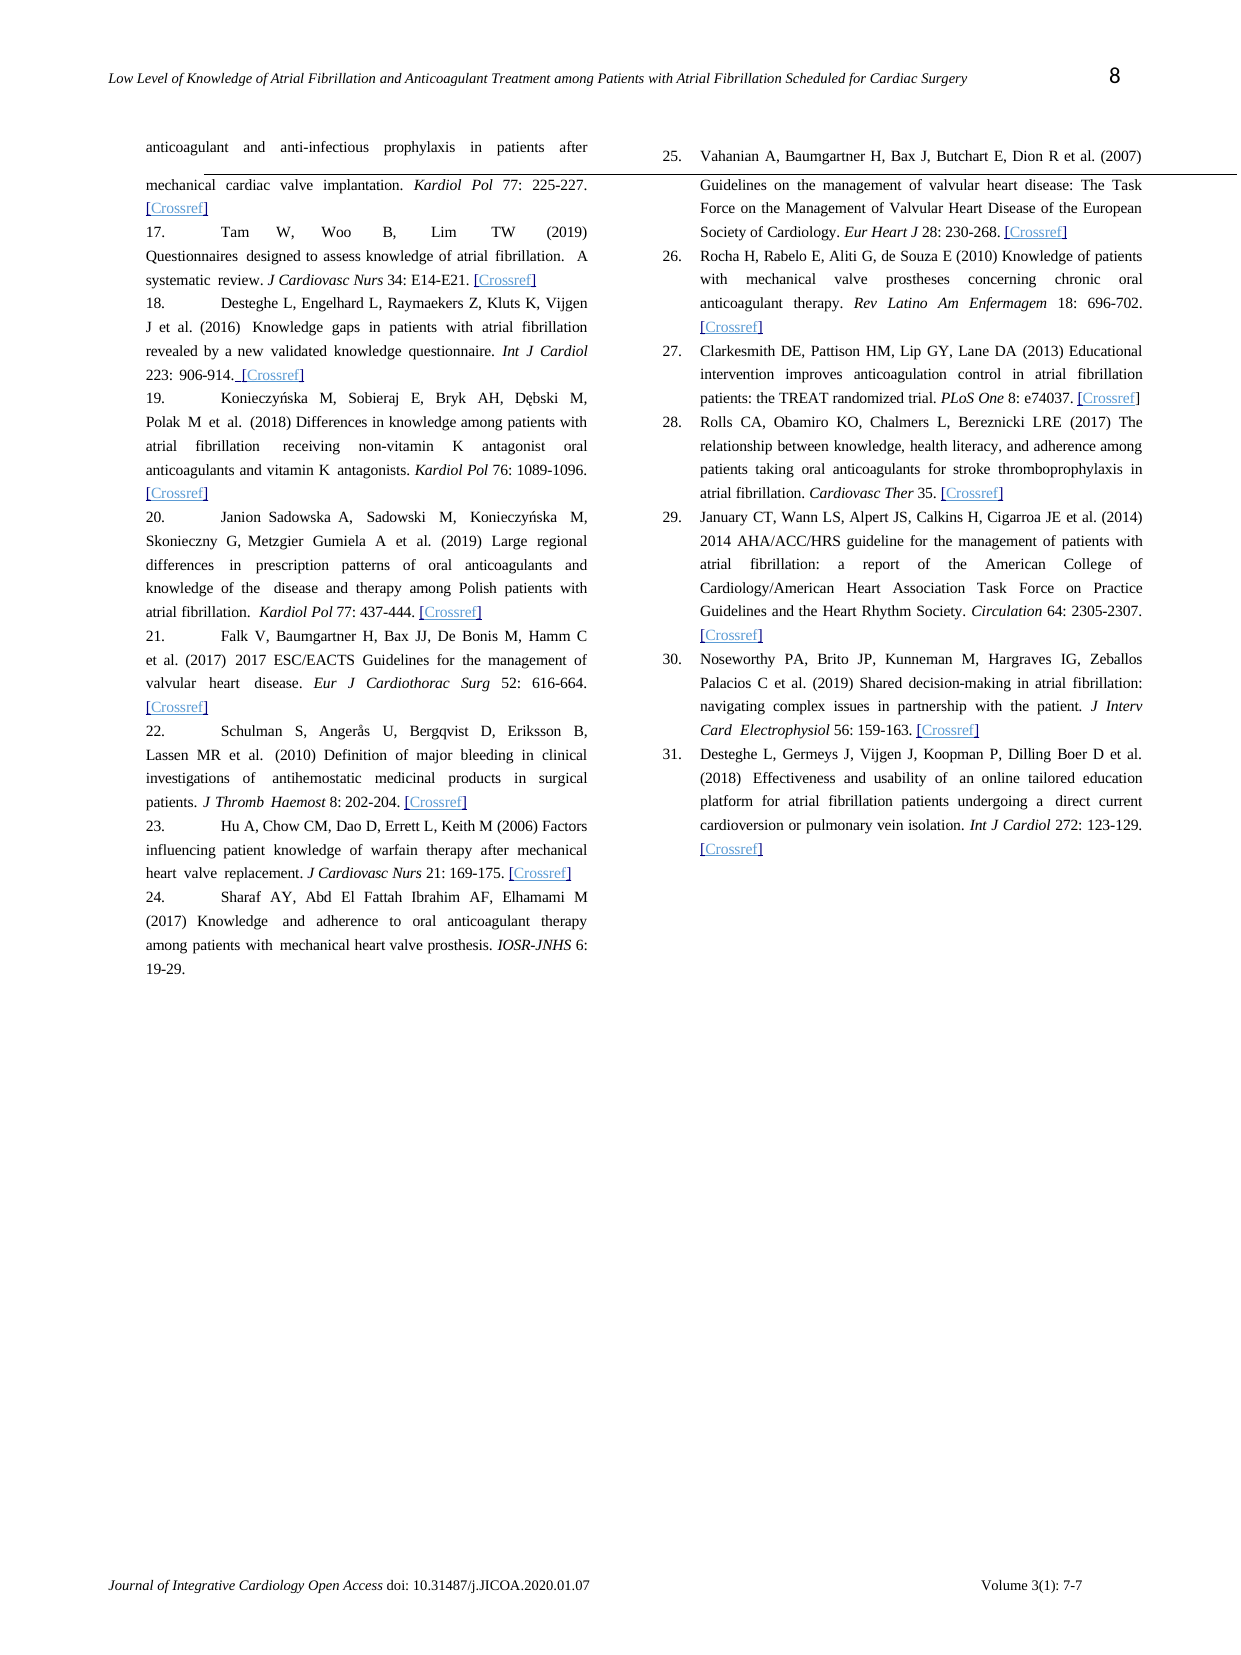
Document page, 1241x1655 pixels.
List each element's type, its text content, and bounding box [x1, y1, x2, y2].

list Clarkesmith DE, Pattison HM, Lip GY, Lane DA (2013) Educational intervention improves anticoagulation control in atrial fibrillation patients: the TREAT randomized trial. PLoS One 8: e74037. [Crossref] [662, 341, 1143, 407]
list Noseworthy PA, Brito JP, Kunneman M, Hargraves IG, Zeballos Palacios C et al. (2019) Shared decision-making in atrial fibrillation: navigating complex issues in partnership with the patient. J Interv Card Electrophysiol 56: 159-163. [Crossref] [662, 650, 1143, 739]
list Falk V, Baumgartner H, Bax JJ, De Bonis M, Hamm C et al. (2017) 2017 ESC/EACTS Guidelines for the management of valvular heart disease. Eur J Cardiothorac Surg 52: 616-664. [Crossref] [146, 627, 587, 716]
list Janion Sadowska A, Sadowski M, Konieczyńska M, Skonieczny G, Metzgier Gumiela A et al. (2019) Large regional differences in prescription patterns of oral anticoagulants and knowledge of the disease and therapy among Polish patients with atrial fibrillation. Kardiol Pol 77: 437-444. [Crossref] [146, 508, 588, 621]
list Rocha H, Rabelo E, Aliti G, de Souza E (2010) Knowledge of patients with mechanical valve prostheses concerning chronic oral anticoagulant therapy. Rev Latino Am Enfermagem 18: 696-702. [Crossref] [662, 246, 1143, 336]
list Desteghe L, Germeys J, Vijgen J, Koopman P, Dilling Boer D et al. (2018) Effectiveness and usability of an online tailored education platform for atrial fibrillation patients undergoing a direct current cardioversion or pulmonary vein isolation. Int J Cardiol 272: 123-129. [Crossref] [662, 745, 1143, 857]
list Rolls CA, Obamiro KO, Chalmers L, Bereznicki LRE (2017) The relationship between knowledge, health literacy, and adherence among patients taking oral anticoagulants for stroke thromboprophylaxis in atrial fibrillation. Cardiovasc Ther 35. [Crossref] [662, 413, 1143, 502]
list January CT, Wann LS, Alpert JS, Calkins H, Cigarroa JE et al. (2014) 2014 AHA/ACC/HRS guideline for the management of patients with atrial fibrillation: a report of the American College of Cardiology/American Heart Association Task Force on Practice Guidelines and the Heart Rhythm Society. Circulation 64: 2305-2307. [Crossref] [662, 508, 1143, 644]
list Tam W, Woo B, Lim TW (2019) Questionnaires designed to assess knowledge of atrial fibrillation. A systematic review. J Cardiovasc Nurs 34: E14-E21. [Crossref] [146, 223, 588, 288]
list Vahanian A, Baumgartner H, Bax J, Butchart E, Dion R et al. (2007) [662, 146, 1142, 174]
text anticoagulant and anti-infectious prophylaxis in patients after mechanical cardiac valve implantation. Kardiol Pol 77: 225-227. [Crossref] [146, 138, 588, 217]
list Schulman S, Angerås U, Bergqvist D, Eriksson B, Lassen MR et al. (2010) Definition of major bleeding in clinical investigations of antihemostatic medicinal products in surgical patients. J Thromb Haemost 8: 202-204. [Crossref] [146, 722, 588, 811]
list Guidelines on the management of valvular heart disease: The Task Force on the Management of Valvular Heart Disease of the European Society of Cardiology. Eur Heart J 28: 230-268. [Crossref] [662, 175, 1142, 241]
list Hu A, Chow CM, Dao D, Errett L, Keith M (2006) Factors influencing patient knowledge of warfain therapy after mechanical heart valve replacement. J Cardiovasc Nurs 21: 169-175. [Crossref] [146, 817, 587, 882]
list Sharaf AY, Abd El Fattah Ibrahim AF, Elhamami M (2017) Knowledge and adherence to oral anticoagulant therapy among patients with mechanical heart valve prosthesis. IOSR-JNHS 6: 19-29. [146, 888, 588, 977]
list Desteghe L, Engelhard L, Raymaekers Z, Kluts K, Vijgen J et al. (2016) Knowledge gaps in patients with atrial fibrillation revealed by a new validated knowledge questionnaire. Int J Cardiol 223: 906-914. [Crossref] [146, 294, 588, 383]
list Konieczyńska M, Sobieraj E, Bryk AH, Dębski M, Polak M et al. (2018) Differences in knowledge among patients with atrial fibrillation receiving non-vitamin K antagonist oral anticoagulants and vitamin K antagonists. Kardiol Pol 76: 1089-1096. [Crossref] [146, 389, 588, 502]
